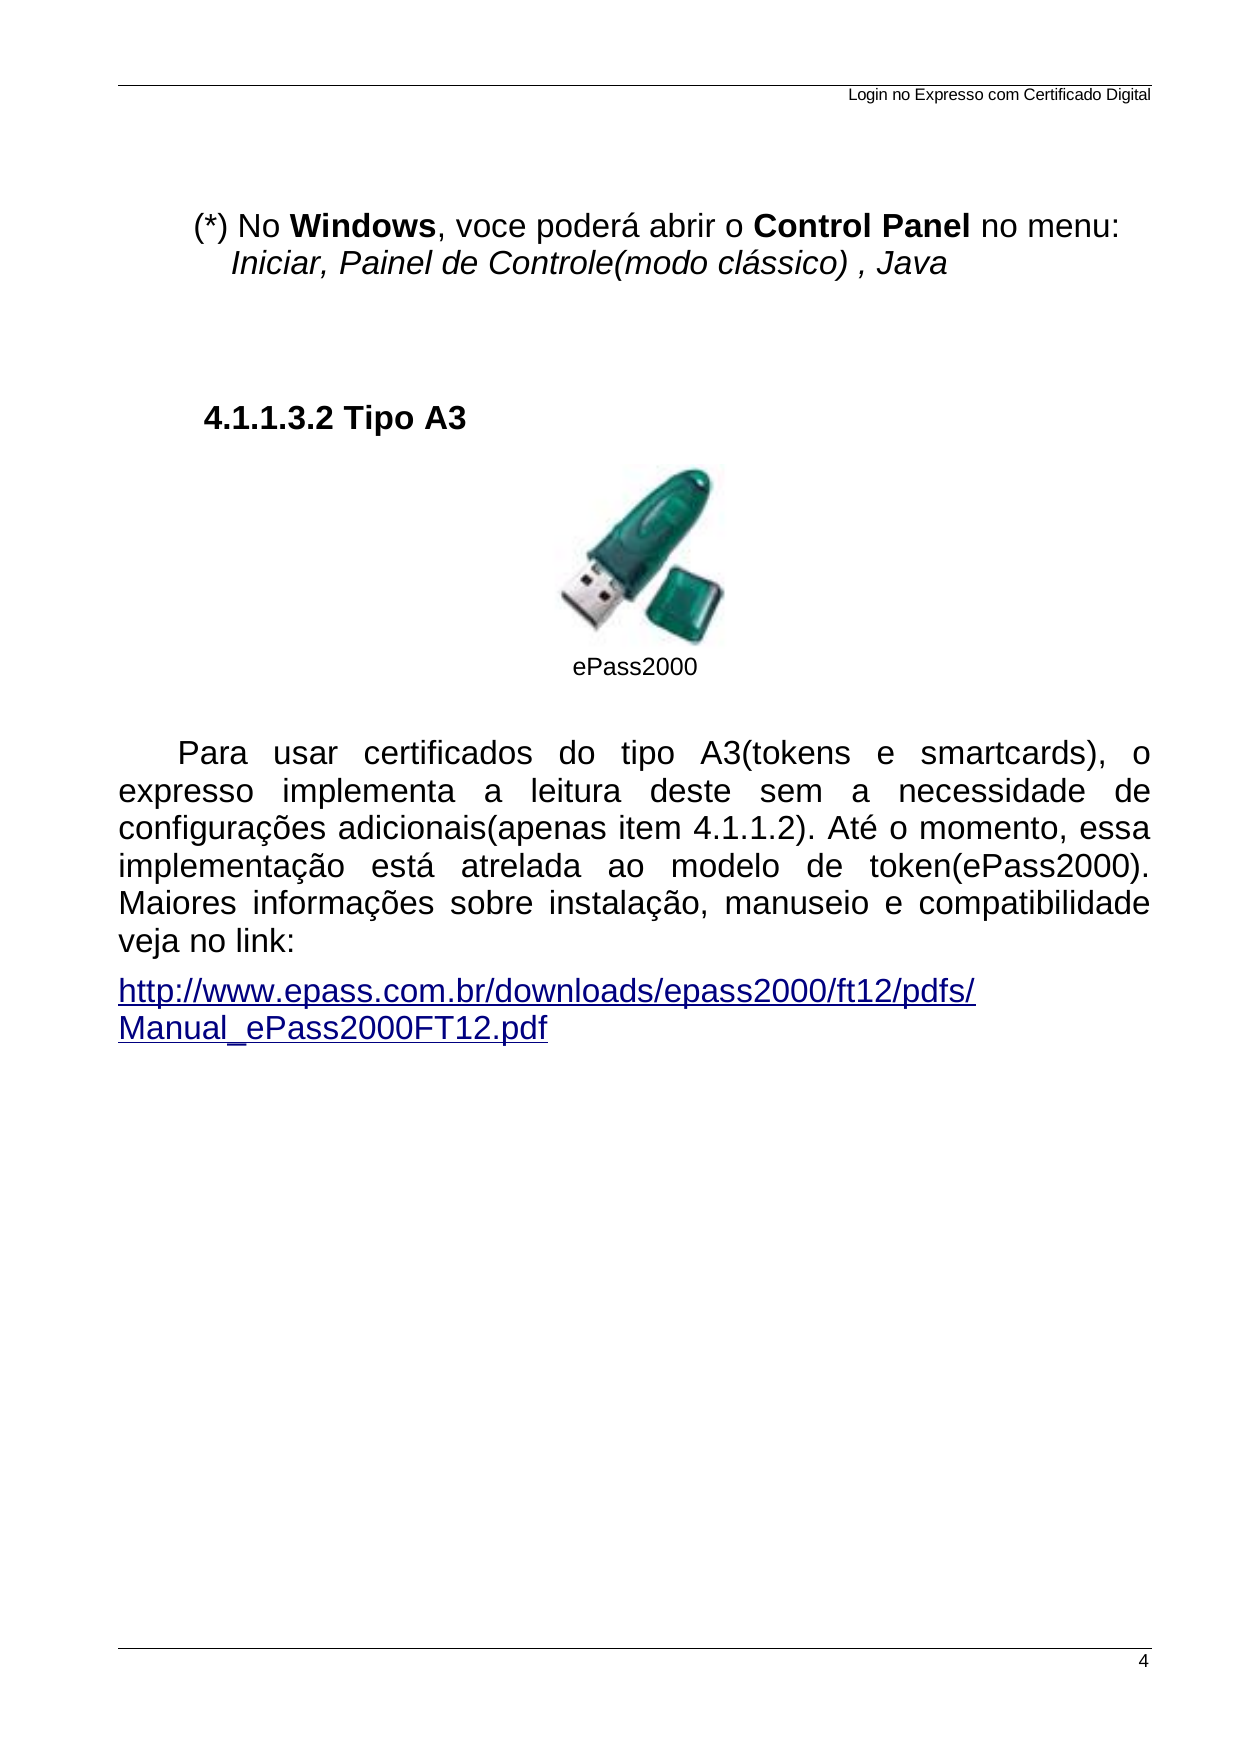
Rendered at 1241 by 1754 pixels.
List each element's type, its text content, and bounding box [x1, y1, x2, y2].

list Iniciar, Painel de Controle(modo clássico) , Java [193, 244, 1152, 282]
list (*) No Windows, voce poderá abrir o Control Panel no menu: [156, 207, 1152, 244]
picture [522, 464, 748, 653]
text ePass2000 [118, 448, 1152, 681]
text Para usar certificados do tipo A3(tokens e smartcards), o expresso implementa a leitura deste sem a necessidade de configurações adicionais(apenas item 4.1.1.2). Até o momento, essa implementação está atrelada ao modelo de token(ePass2000). Maiores informações sobre instalação, manuseio e compatibilidade veja no link: [118, 734, 1152, 959]
text http://www.epass.com.br/downloads/epass2000/ft12/pdfs/Manual_ePass2000FT12.pdf [118, 972, 1152, 1047]
subtitle Tipo A3 [203, 399, 1152, 436]
